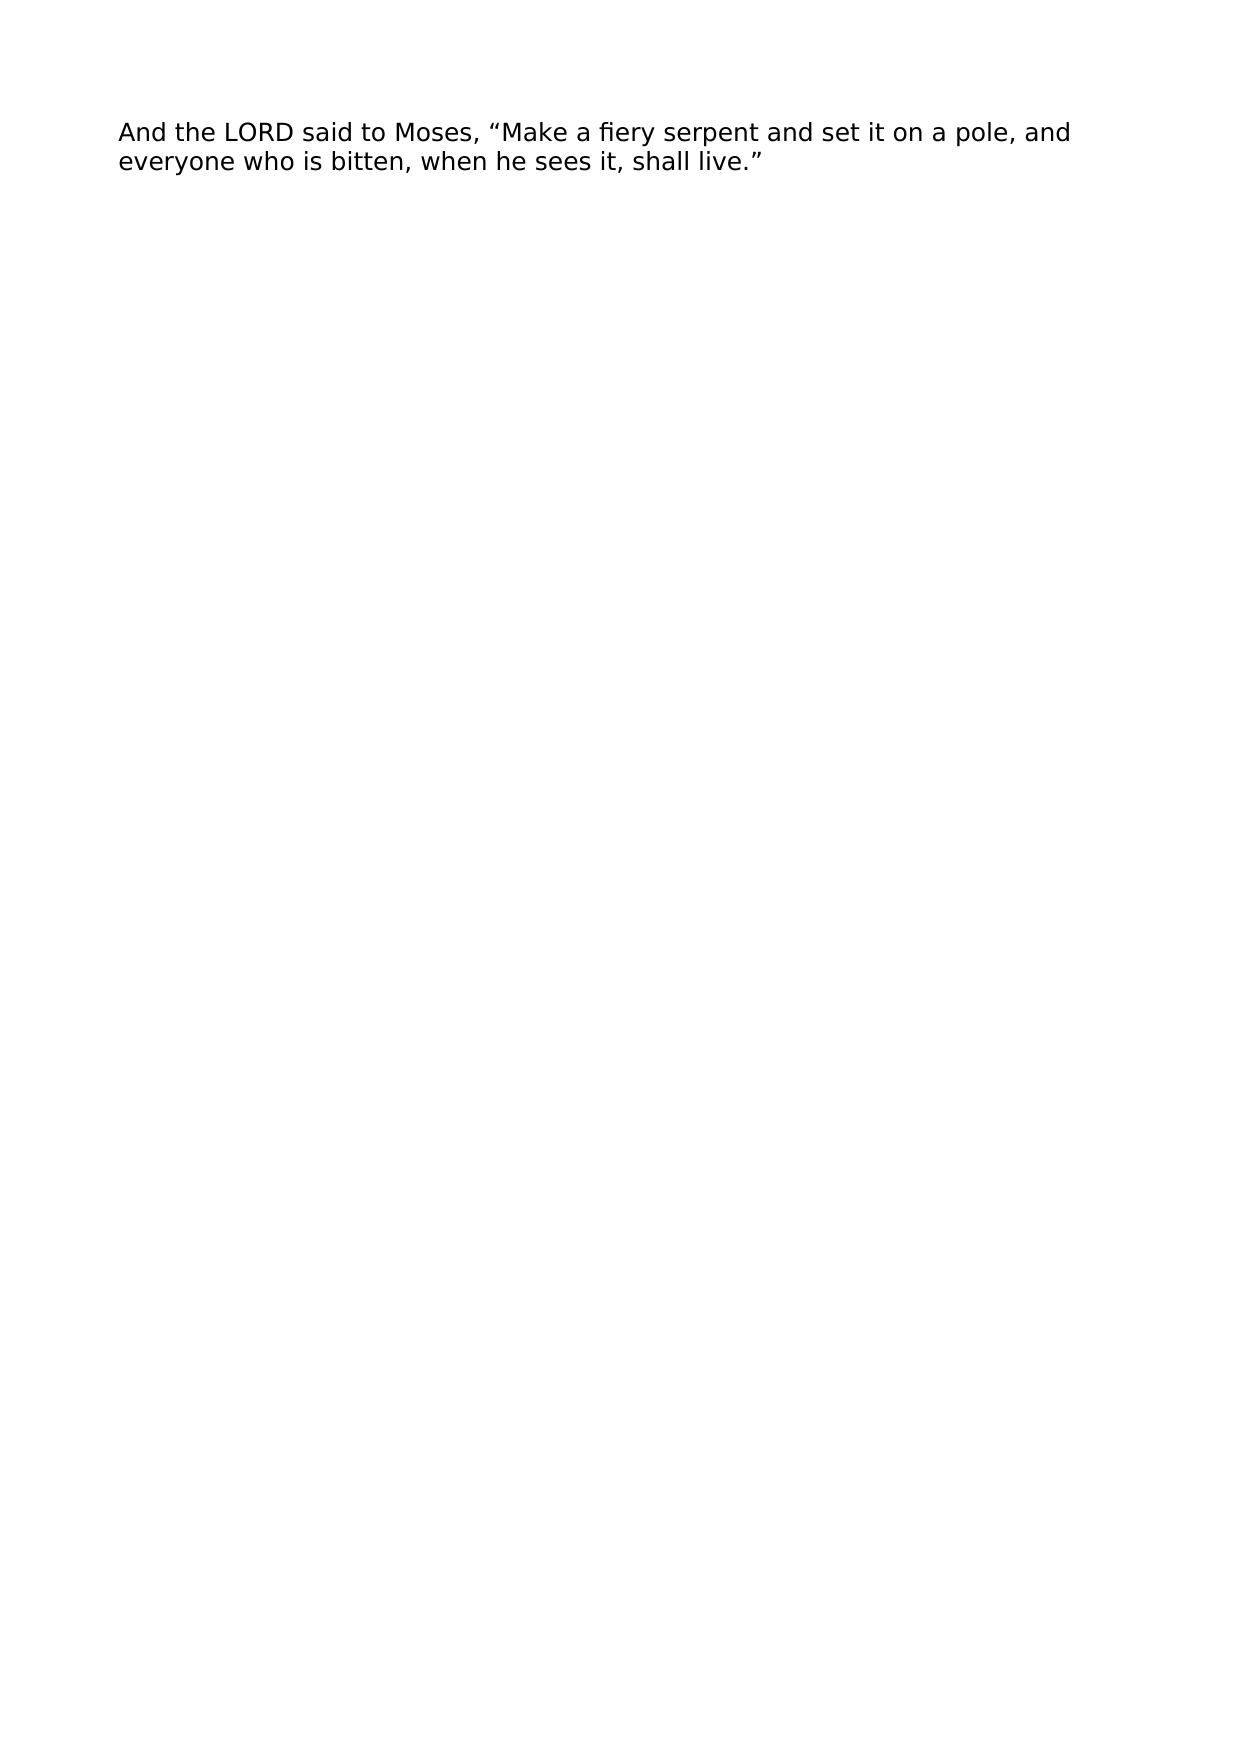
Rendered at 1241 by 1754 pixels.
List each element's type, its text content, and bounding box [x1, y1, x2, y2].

text And the LORD said to Moses, “Make a fiery serpent and set it on a pole, and everyone who is bitten, when he sees it, shall live.” [118, 118, 1122, 176]
